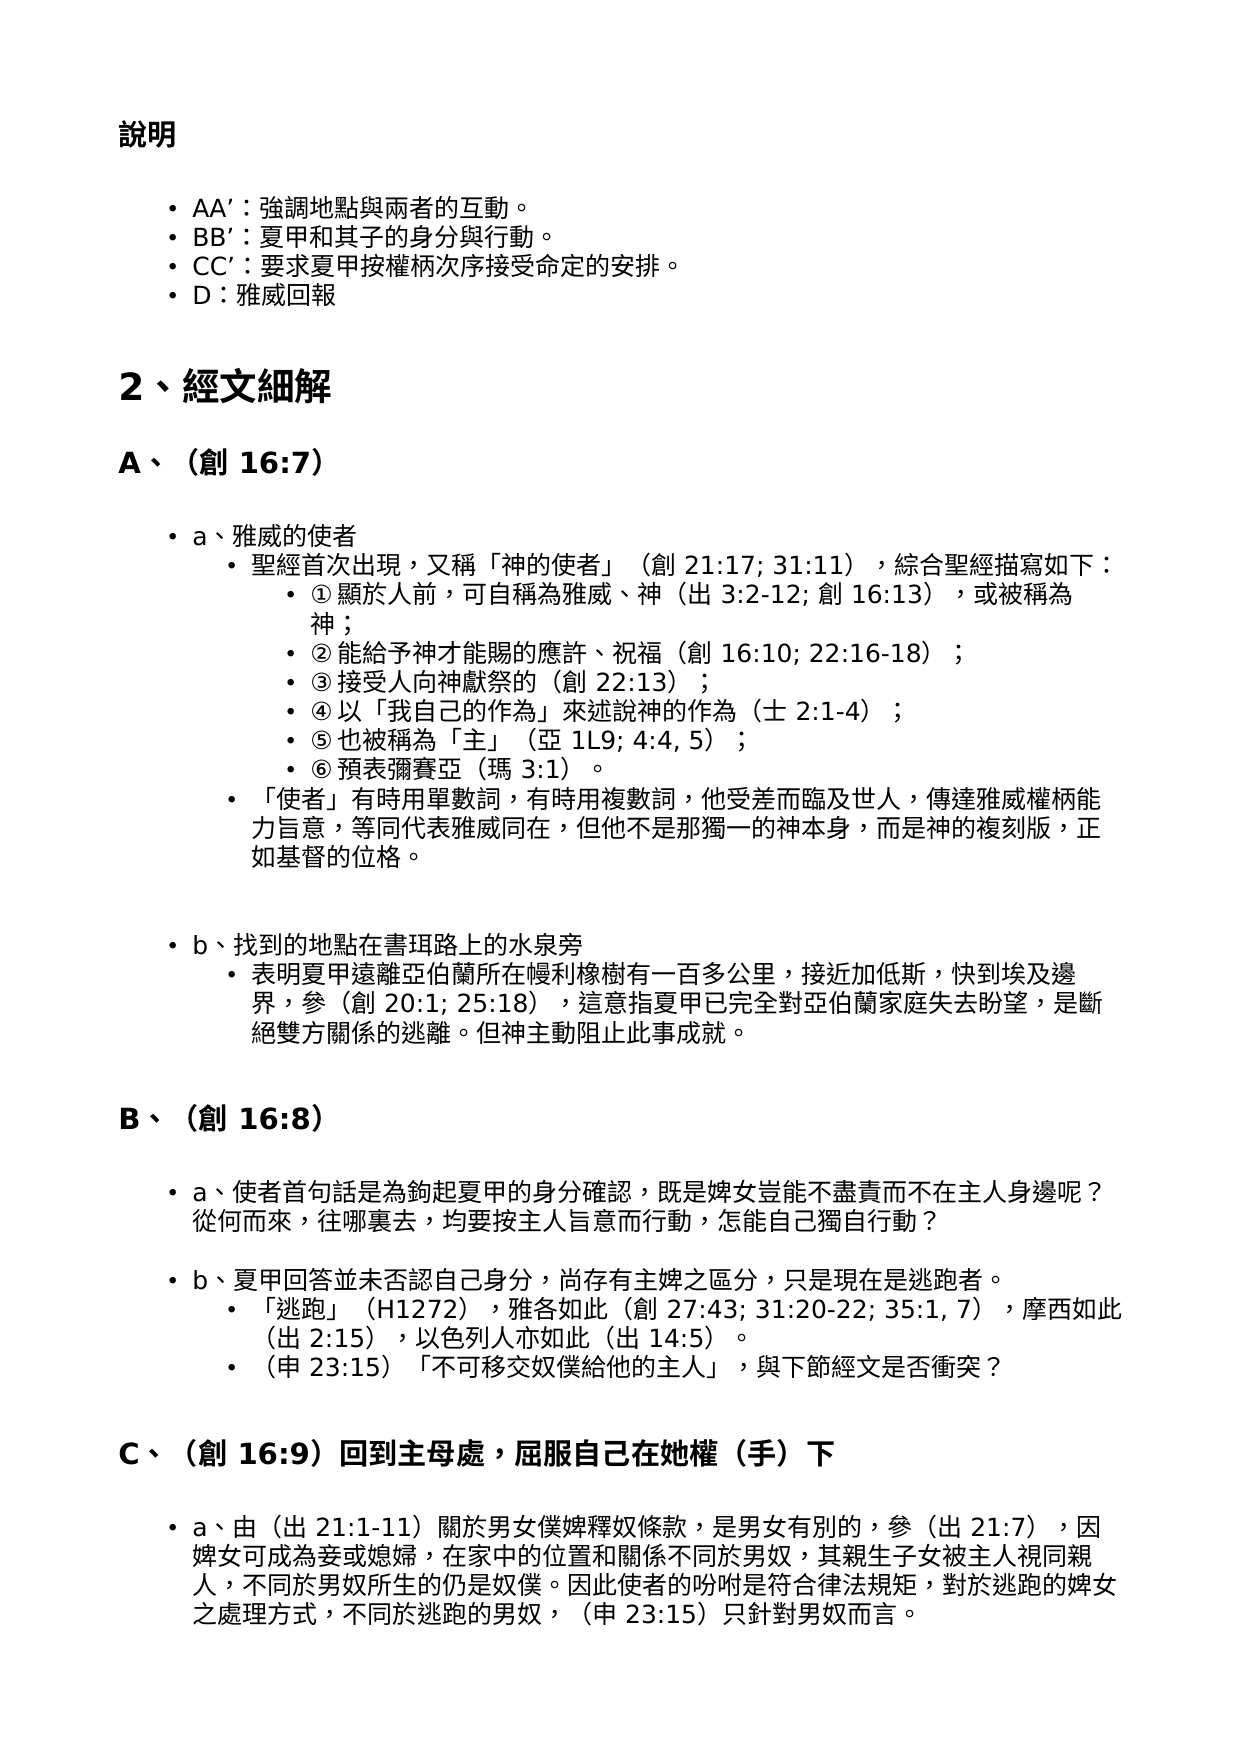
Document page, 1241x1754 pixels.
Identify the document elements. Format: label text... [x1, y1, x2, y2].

subtitle B、（創 16:8） [118, 1102, 1122, 1136]
list BB’：夏甲和其子的身分與行動。 [177, 223, 1122, 252]
subtitle A、（創 16:7） [118, 446, 1122, 480]
list a、雅威的使者 [177, 522, 1122, 551]
list a、使者首句話是為鉤起夏甲的身分確認，既是婢女豈能不盡責而不在主人身邊呢？從何而來，往哪裏去，均要按主人旨意而行動，怎能自己獨自行動？ [177, 1178, 1122, 1237]
list AA’：強調地點與兩者的互動。 [177, 194, 1122, 223]
list D：雅威回報 [177, 282, 1122, 311]
list ④以「我自己的作為」來述說神的作為（士 2:1-4）； [295, 697, 1122, 726]
list b、找到的地點在書珥路上的水泉旁 [177, 931, 1122, 960]
list 表明夏甲遠離亞伯蘭所在幔利橡樹有一百多公里，接近加低斯，快到埃及邊界，參（創 20:1; 25:18），這意指夏甲已完全對亞伯蘭家庭失去盼望，是斷絕雙方關係的逃離。但神主動阻止此事成就。 [236, 960, 1122, 1048]
list CC’：要求夏甲按權柄次序接受命定的安排。 [177, 252, 1122, 282]
list 聖經首次出現，又稱「神的使者」（創 21:17; 31:11），綜合聖經描寫如下： [236, 551, 1122, 581]
list ①顯於人前，可自稱為雅威、神（出 3:2-12; 創 16:13），或被稱為神； [295, 581, 1122, 639]
list （申 23:15）「不可移交奴僕給他的主人」，與下節經文是否衝突？ [236, 1354, 1122, 1383]
subtitle 2、經文細解 [118, 365, 1122, 409]
list ⑥預表彌賽亞（瑪 3:1）。 [295, 756, 1122, 785]
list ⑤也被稱為「主」（亞 1L9; 4:4, 5）； [295, 726, 1122, 756]
list 「逃跑」（H1272），雅各如此（創 27:43; 31:20-22; 35:1, 7），摩西如此（出 2:15），以色列人亦如此（出 14:5）。 [236, 1295, 1122, 1354]
list ②能給予神才能賜的應許、祝福（創 16:10; 22:16-18）； [295, 639, 1122, 668]
subtitle C、（創 16:9）回到主母處，屈服自己在她權（手）下 [118, 1437, 1122, 1471]
list 「使者」有時用單數詞，有時用複數詞，他受差而臨及世人，傳達雅威權柄能力旨意，等同代表雅威同在，但他不是那獨一的神本身，而是神的複刻版，正如基督的位格。 [236, 785, 1122, 872]
list a、由（出 21:1-11）關於男女僕婢釋奴條款，是男女有別的，參（出 21:7），因婢女可成為妾或媳婦，在家中的位置和關係不同於男奴，其親生子女被主人視同親人，不同於男奴所生的仍是奴僕。因此使者的吩咐是符合律法規矩，對於逃跑的婢女之處理方式，不同於逃跑的男奴，（申 23:15）只針對男奴而言。 [177, 1513, 1122, 1630]
subtitle 說明 [118, 118, 1122, 152]
list b、夏甲回答並未否認自己身分，尚存有主婢之區分，只是現在是逃跑者。 [177, 1266, 1122, 1295]
list ③接受人向神獻祭的（創 22:13）； [295, 668, 1122, 697]
